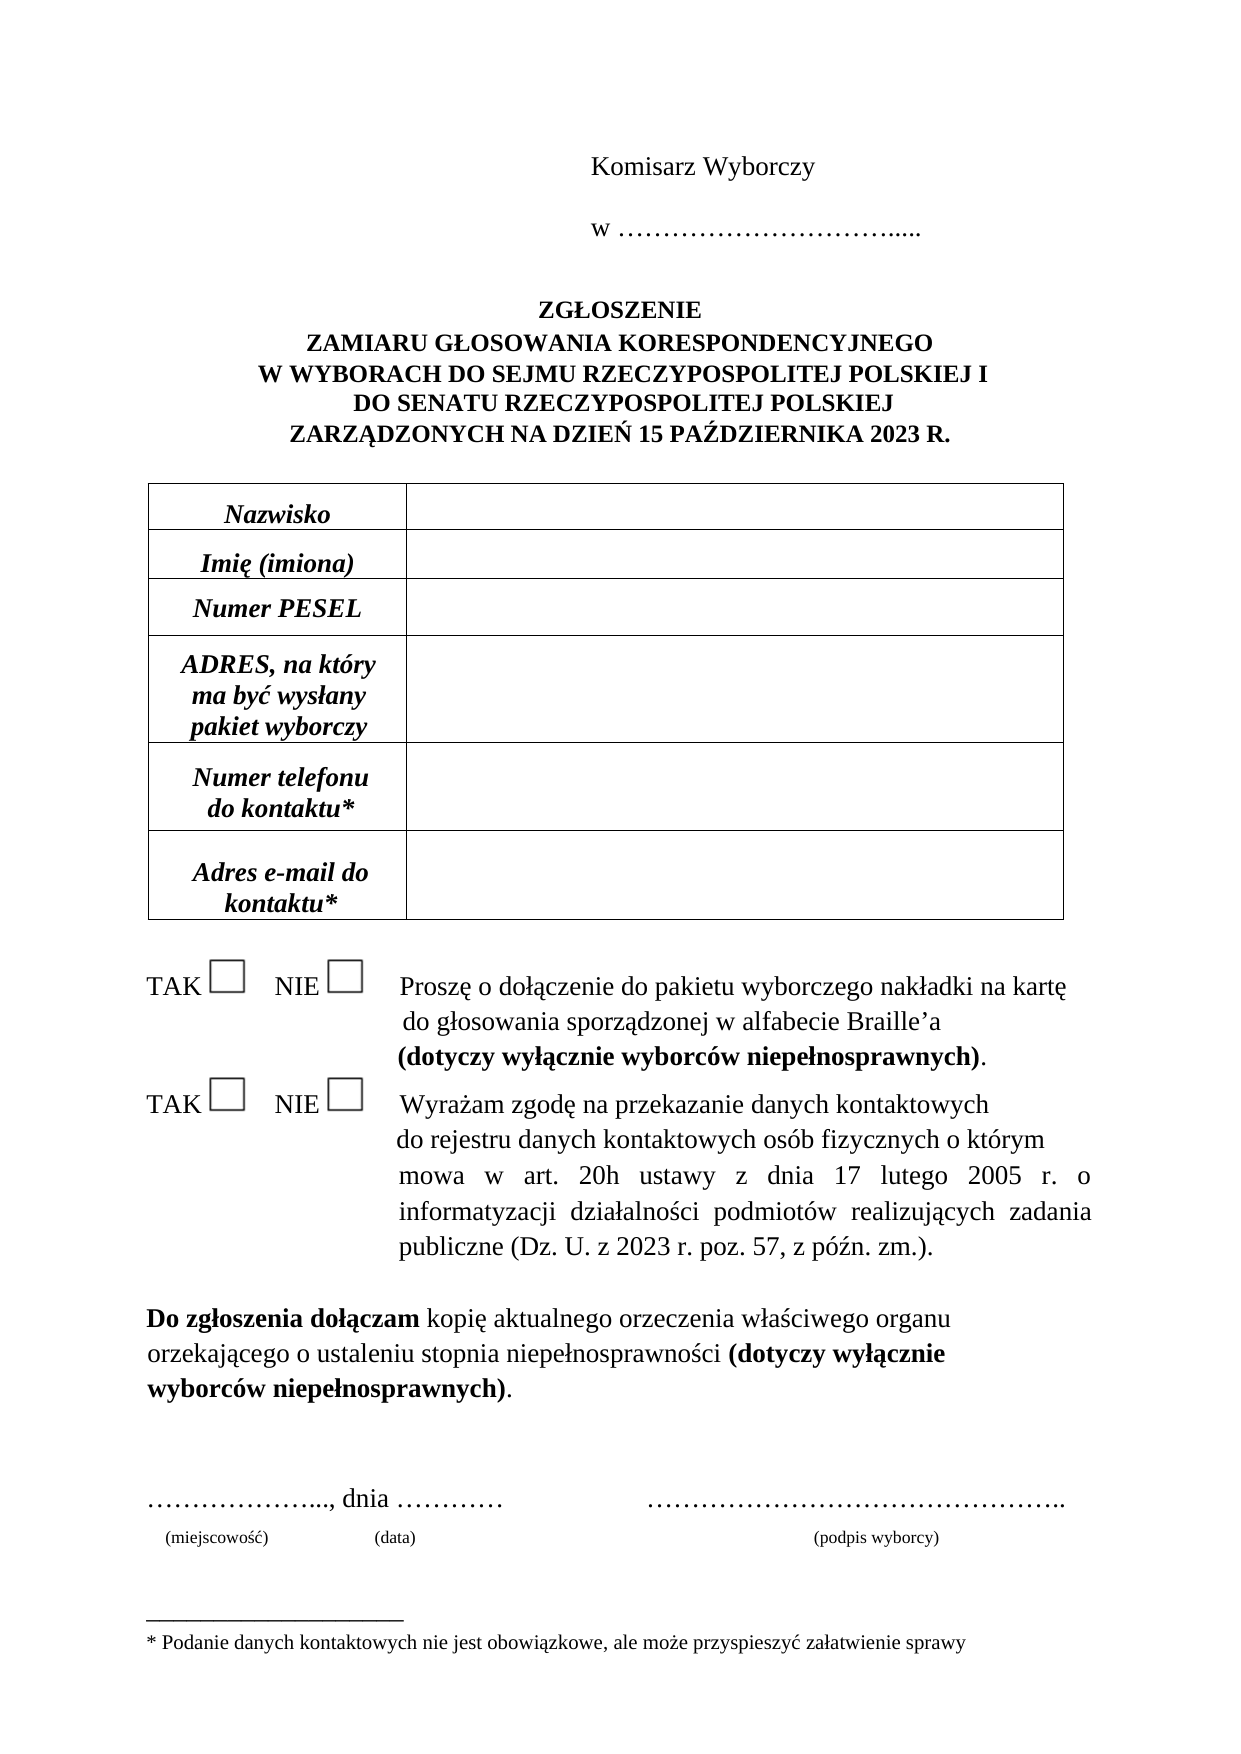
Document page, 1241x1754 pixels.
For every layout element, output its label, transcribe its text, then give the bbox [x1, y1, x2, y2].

table_cell [407, 831, 1063, 918]
text ___________________ [146, 1593, 1092, 1625]
text TAK NIE Proszę o dołączenie do pakietu wyborczego nakładki na kartę do głosowania sporządzonej w alfabecie Braille’a (dotyczy wyłącznie wyborców niepełnosprawnych). [146, 958, 1071, 1071]
table_cell Imię (imiona) [149, 530, 406, 578]
table_cell Adres e-mail do kontaktu* [149, 831, 406, 918]
text ZAMIARU GŁOSOWANIA KORESPONDENCYJNEGO [258, 328, 982, 357]
picture [208, 958, 248, 996]
text * Podanie danych kontaktowych nie jest obowiązkowe, ale może przyspieszyć załatwienie sprawy [146, 1630, 1092, 1654]
table_cell [407, 743, 1063, 830]
table_cell [407, 636, 1063, 742]
text TAK NIE Wyrażam zgodę na przekazanie danych kontaktowych do rejestru danych kontaktowych osób fizycznych o którym [146, 1076, 1052, 1154]
table_header Nazwisko [149, 484, 406, 529]
text ………………..., dnia ………… ……………………………………….. [146, 1482, 1092, 1513]
table_cell ADRES, na który ma być wysłany pakiet wyborczy [149, 636, 406, 742]
table_cell Numer PESEL [149, 579, 406, 634]
table_header [407, 484, 1063, 529]
text mowa w art. 20h ustawy z dnia 17 lutego 2005 r. o informatyzacji działalności podmiotów realizujących zadania publiczne (Dz. U. z 2023 r. poz. 57, z późn. zm.). [398, 1159, 1092, 1261]
picture [326, 958, 366, 996]
text Komisarz Wyborczy [314, 150, 1092, 181]
picture [326, 1076, 366, 1114]
text ZGŁOSZENIE [258, 295, 982, 323]
text (miejscowość) (data) (podpis wyborcy) [147, 1518, 1092, 1549]
picture [208, 1076, 248, 1114]
text w …………………………..... [591, 211, 1092, 242]
table_cell [407, 530, 1063, 578]
text W WYBORACH DO SEJMU RZECZYPOSPOLITEJ POLSKIEJ I DO SENATU RZECZYPOSPOLITEJ POLSKIEJ [258, 359, 988, 417]
table_cell [407, 579, 1063, 634]
table_cell Numer telefonu do kontaktu* [149, 743, 406, 830]
text Do zgłoszenia dołączam kopię aktualnego orzeczenia właściwego organu orzekającego o ustaleniu stopnia niepełnosprawności (dotyczy wyłącznie wyborców niepełnosprawnych). [146, 1302, 953, 1403]
text ZARZĄDZONYCH NA DZIEŃ 15 PAŹDZIERNIKA 2023 R. [258, 419, 982, 448]
